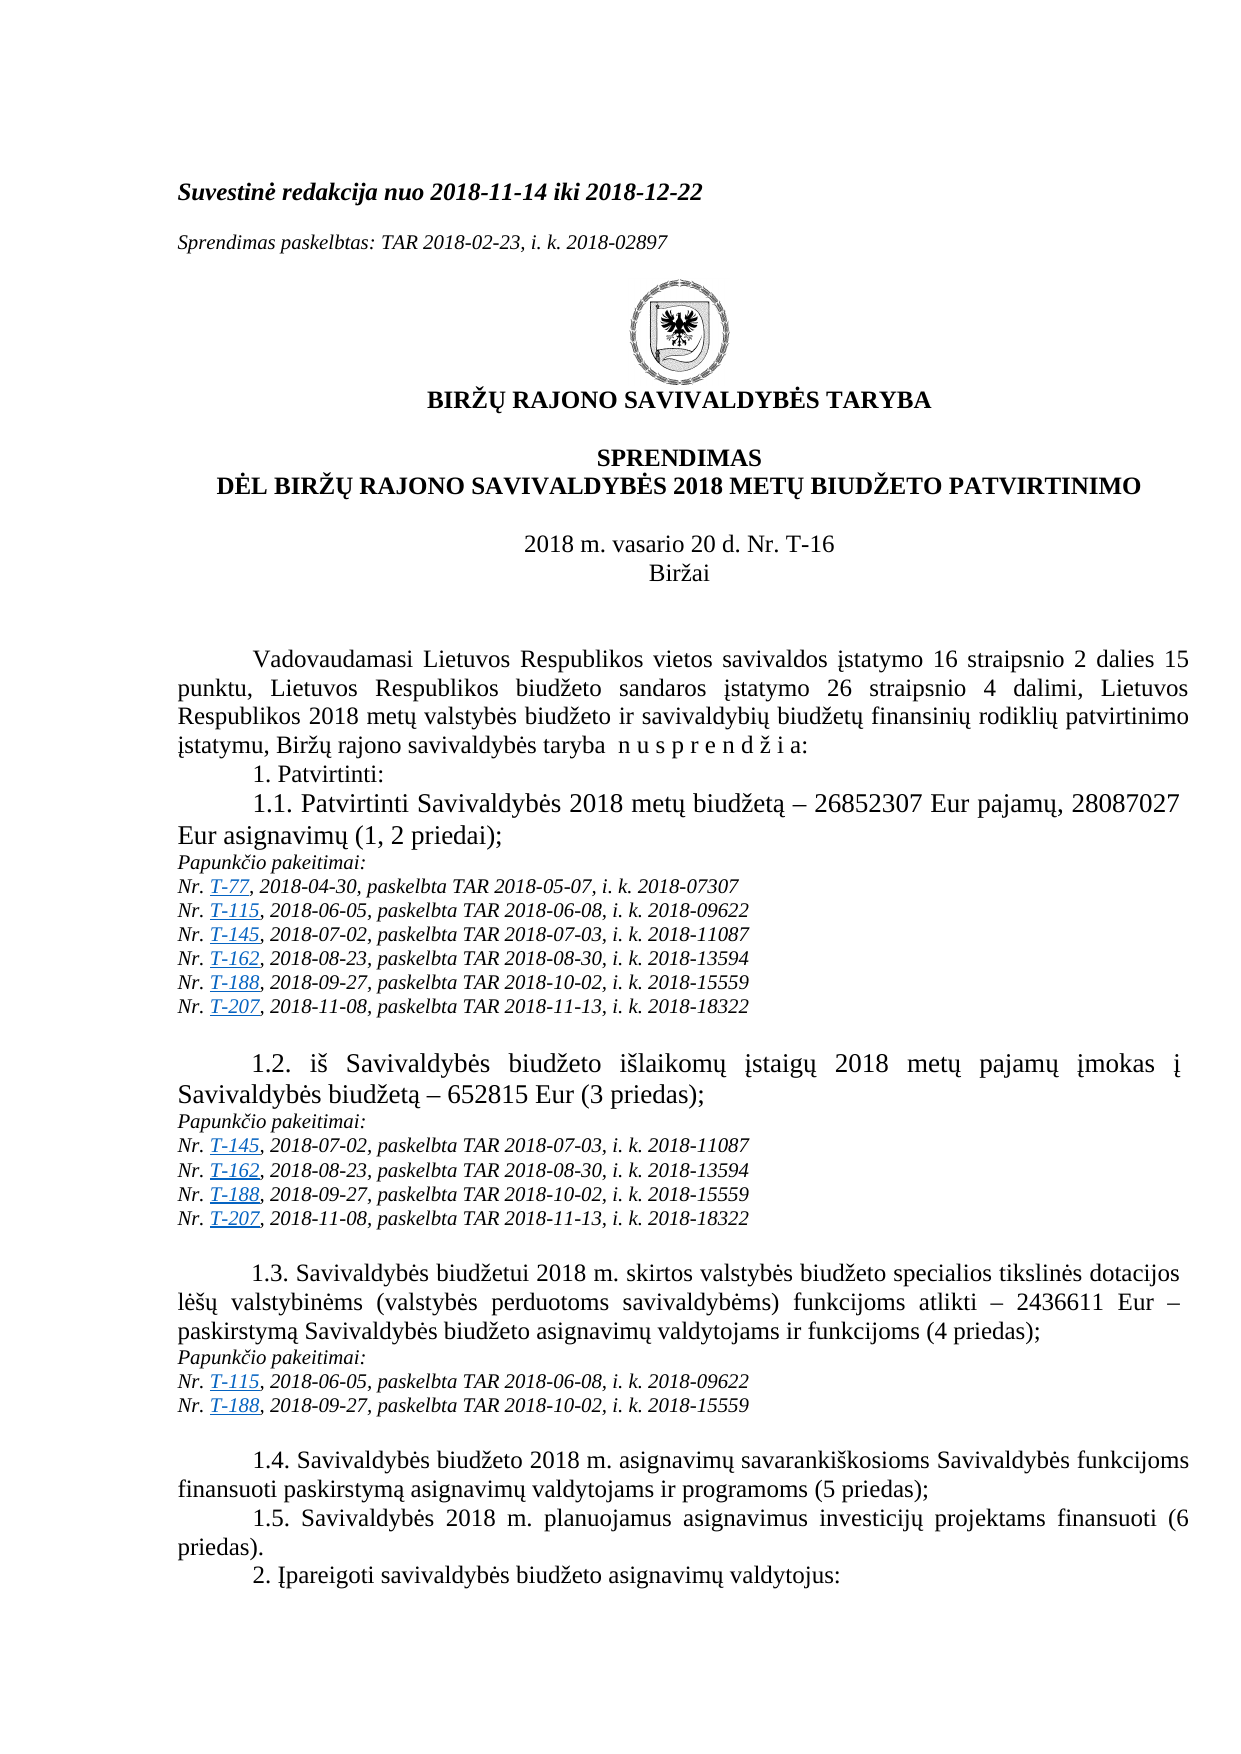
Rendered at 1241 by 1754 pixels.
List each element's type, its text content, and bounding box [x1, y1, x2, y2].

text Papunkčio pakeitimai: [177, 850, 1181, 874]
text Papunkčio pakeitimai: [177, 1109, 1181, 1133]
text Nr. T-115, 2018-06-05, paskelbta TAR 2018-06-08, i. k. 2018-09622 [177, 1369, 1181, 1393]
text Sprendimas paskelbtas: TAR 2018-02-23, i. k. 2018-02897 [177, 230, 1181, 254]
text Biržai [177, 558, 1181, 586]
text Nr. T-77, 2018-04-30, paskelbta TAR 2018-05-07, i. k. 2018-07307 [177, 874, 1181, 898]
text 1.4. Savivaldybės biudžeto 2018 m. asignavimų savarankiškosioms Savivaldybės funkcijoms finansuoti paskirstymą asignavimų valdytojams ir programoms (5 priedas); [177, 1446, 1190, 1503]
text 2. Įpareigoti savivaldybės biudžeto asignavimų valdytojus: [177, 1561, 1190, 1589]
text 2018 m. vasario 20 d. Nr. T-16 [177, 529, 1181, 558]
text Nr. T-162, 2018-08-23, paskelbta TAR 2018-08-30, i. k. 2018-13594 [177, 946, 1181, 970]
text Nr. T-162, 2018-08-23, paskelbta TAR 2018-08-30, i. k. 2018-13594 [177, 1157, 1181, 1182]
text Nr. T-145, 2018-07-02, paskelbta TAR 2018-07-03, i. k. 2018-11087 [177, 922, 1181, 946]
text Nr. T-207, 2018-11-08, paskelbta TAR 2018-11-13, i. k. 2018-18322 [177, 1206, 1181, 1230]
text Nr. T-188, 2018-09-27, paskelbta TAR 2018-10-02, i. k. 2018-15559 [177, 1182, 1181, 1206]
text 1. Patvirtinti: [177, 759, 1190, 788]
text Nr. T-188, 2018-09-27, paskelbta TAR 2018-10-02, i. k. 2018-15559 [177, 970, 1181, 994]
text 1.3. Savivaldybės biudžetui 2018 m. skirtos valstybės biudžeto specialios tikslinės dotacijos lėšų valstybinėms (valstybės perduotoms savivaldybėms) funkcijoms atlikti – 2436611 Eur – paskirstymą Savivaldybės biudžeto asignavimų valdytojams ir funkcijoms (4 priedas); [177, 1258, 1181, 1345]
text Vadovaudamasi Lietuvos Respublikos vietos savivaldos įstatymo 16 straipsnio 2 dalies 15 punktu, Lietuvos Respublikos biudžeto sandaros įstatymo 26 straipsnio 4 dalimi, Lietuvos Respublikos 2018 metų valstybės biudžeto ir savivaldybių biudžetų finansinių rodiklių patvirtinimo įstatymu, Biržų rajono savivaldybės taryba n u s p r e n d ž i a: [177, 644, 1190, 759]
text Nr. T-115, 2018-06-05, paskelbta TAR 2018-06-08, i. k. 2018-09622 [177, 898, 1181, 922]
text SPRENDIMAS [177, 443, 1181, 471]
text 1.5. Savivaldybės 2018 m. planuojamus asignavimus investicijų projektams finansuoti (6 priedas). [177, 1503, 1190, 1561]
text Papunkčio pakeitimai: [177, 1345, 1181, 1369]
text Nr. T-145, 2018-07-02, paskelbta TAR 2018-07-03, i. k. 2018-11087 [177, 1133, 1181, 1157]
text BIRŽŲ RAJONO SAVIVALDYBĖS TARYBA [177, 385, 1181, 414]
text 1.2. iš Savivaldybės biudžeto išlaikomų įstaigų 2018 metų pajamų įmokas į Savivaldybės biudžetą – 652815 Eur (3 priedas); [177, 1047, 1181, 1109]
text 1.1. Patvirtinti Savivaldybės 2018 metų biudžetą – 26852307 Eur pajamų, 28087027 Eur asignavimų (1, 2 priedai); [177, 788, 1181, 850]
text Nr. T-188, 2018-09-27, paskelbta TAR 2018-10-02, i. k. 2018-15559 [177, 1393, 1181, 1417]
text DĖL BIRŽŲ RAJONO SAVIVALDYBĖS 2018 METŲ BIUDŽETO PATVIRTINIMO [177, 471, 1181, 500]
text Suvestinė redakcija nuo 2018-11-14 iki 2018-12-22 [177, 177, 1181, 206]
text Nr. T-207, 2018-11-08, paskelbta TAR 2018-11-13, i. k. 2018-18322 [177, 994, 1181, 1018]
